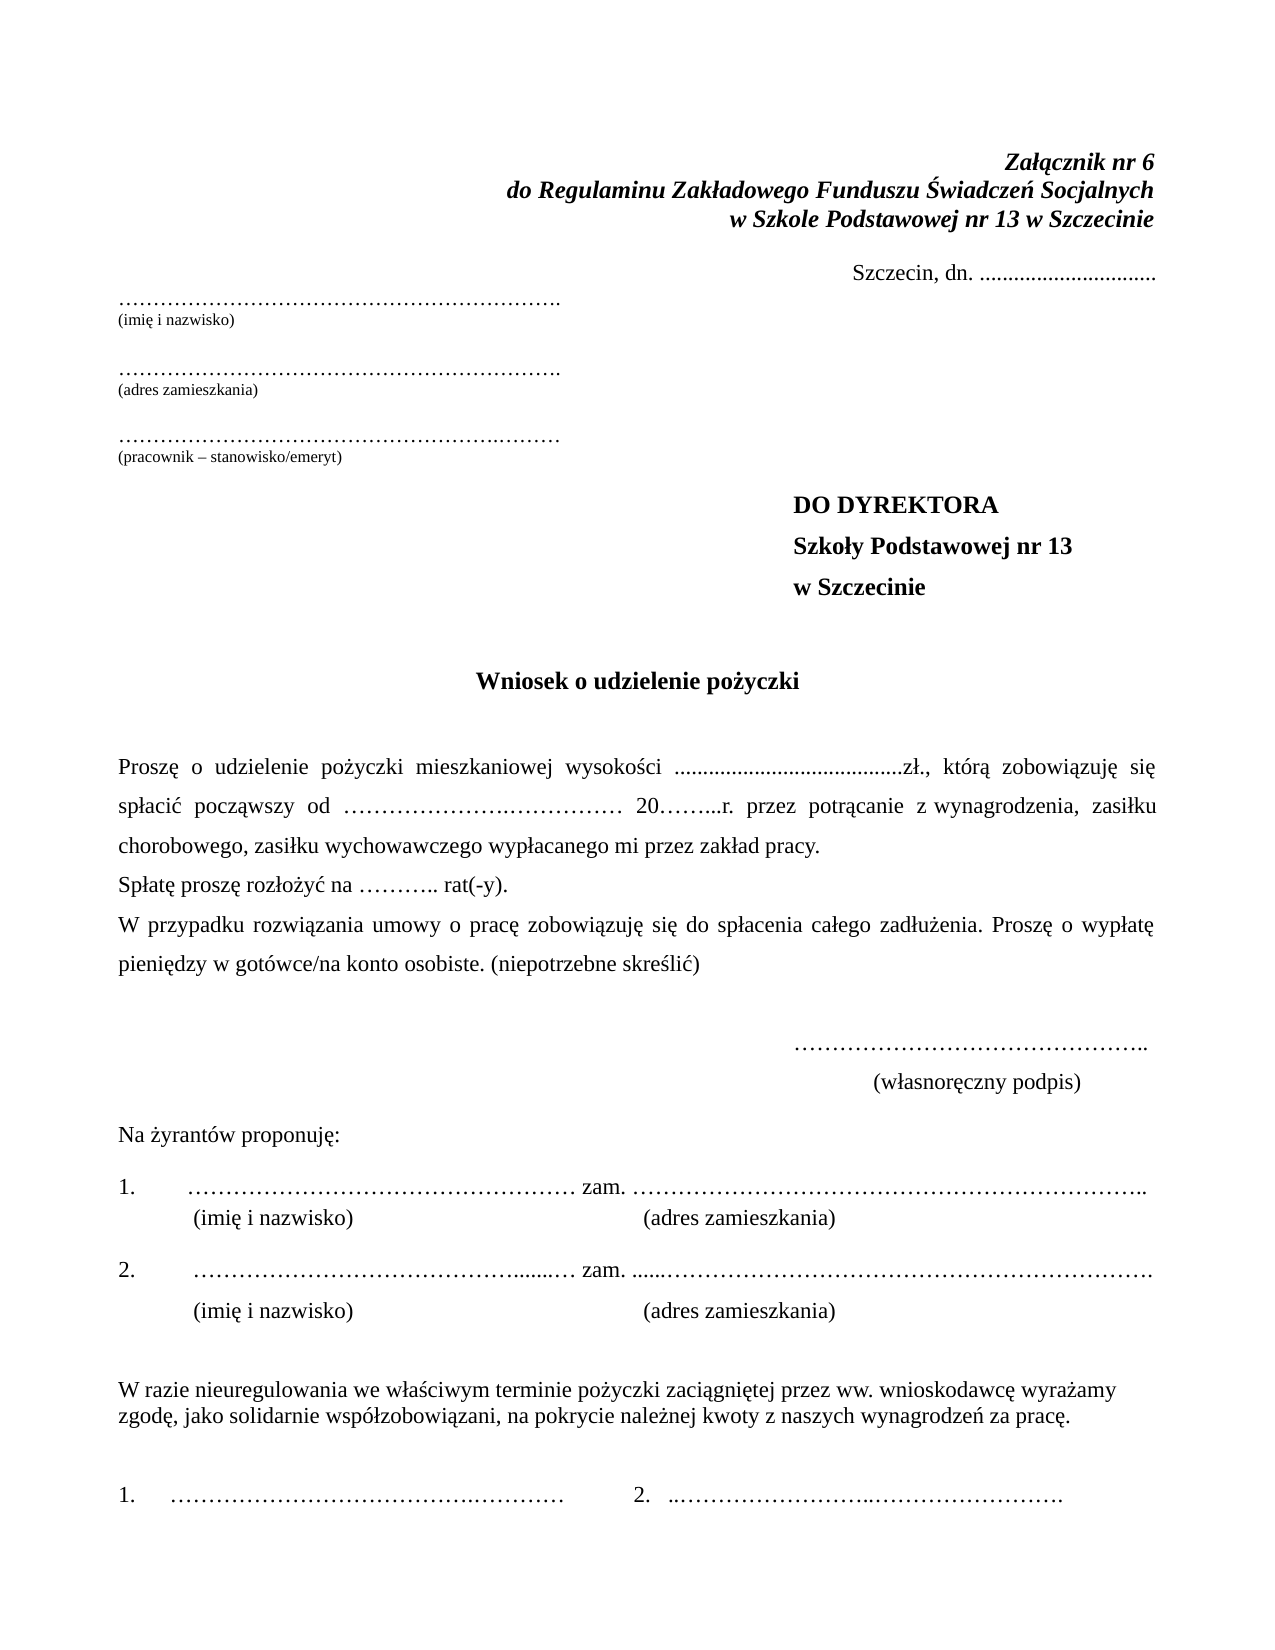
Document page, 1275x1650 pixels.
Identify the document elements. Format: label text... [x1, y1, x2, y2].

text (pracownik – stanowisko/emeryt) [118, 447, 1157, 466]
text Na żyrantów proponuję: [118, 1121, 1157, 1147]
text w Szkole Podstawowej nr 13 w Szczecinie [118, 204, 1157, 233]
text (imię i nazwisko) [118, 310, 1157, 329]
text ……………………………………………….……… [118, 423, 1157, 447]
text Proszę o udzielenie pożyczki mieszkaniowej wysokości ........................................zł., którą zobowiązuję się spłacić począwszy od ………………….…………… 20……...r. przez potrącanie z wynagrodzenia, zasiłku chorobowego, zasiłku wychowawczego wypłacanego mi przez zakład pracy. [118, 753, 1157, 858]
text ……………………………………….. [718, 1029, 1157, 1055]
text 1. …………………………………………… zam. ………………………………………………………….. [118, 1173, 1157, 1200]
text ………………………………………………………. [118, 286, 1157, 310]
text (imię i nazwisko) (adres zamieszkania) [118, 1203, 1157, 1230]
text DO DYREKTORA [718, 490, 1157, 519]
text Wniosek o udzielenie pożyczki [118, 666, 1157, 695]
text W przypadku rozwiązania umowy o pracę zobowiązuję się do spłacenia całego zadłużenia. Proszę o wypłatę pieniędzy w gotówce/na konto osobiste. (niepotrzebne skreślić) [118, 911, 1157, 976]
text (własnoręczny podpis) [718, 1068, 1157, 1094]
text Szkoły Podstawowej nr 13 [718, 531, 1157, 560]
text Szczecin, dn. ............................... [718, 259, 1157, 286]
text ………………………………………………………. [118, 355, 1157, 379]
text 2. …………………………………….......… zam. ......………………………………………………………. [118, 1256, 1157, 1283]
text 1. ………………………………….………… 2. ..……………………..……………………. [118, 1481, 1157, 1508]
text (imię i nazwisko) (adres zamieszkania) [193, 1297, 1157, 1323]
text Spłatę proszę rozłożyć na ……….. rat(-y). [118, 871, 1157, 897]
text w Szczecinie [718, 572, 1157, 601]
text do Regulaminu Zakładowego Funduszu Świadczeń Socjalnych [118, 176, 1157, 204]
text W razie nieuregulowania we właściwym terminie pożyczki zaciągniętej przez ww. wnioskodawcę wyrażamy zgodę, jako solidarnie współzobowiązani, na pokrycie należnej kwoty z naszych wynagrodzeń za pracę. [118, 1376, 1157, 1429]
text Załącznik nr 6 [118, 147, 1157, 176]
text (adres zamieszkania) [118, 379, 1157, 399]
